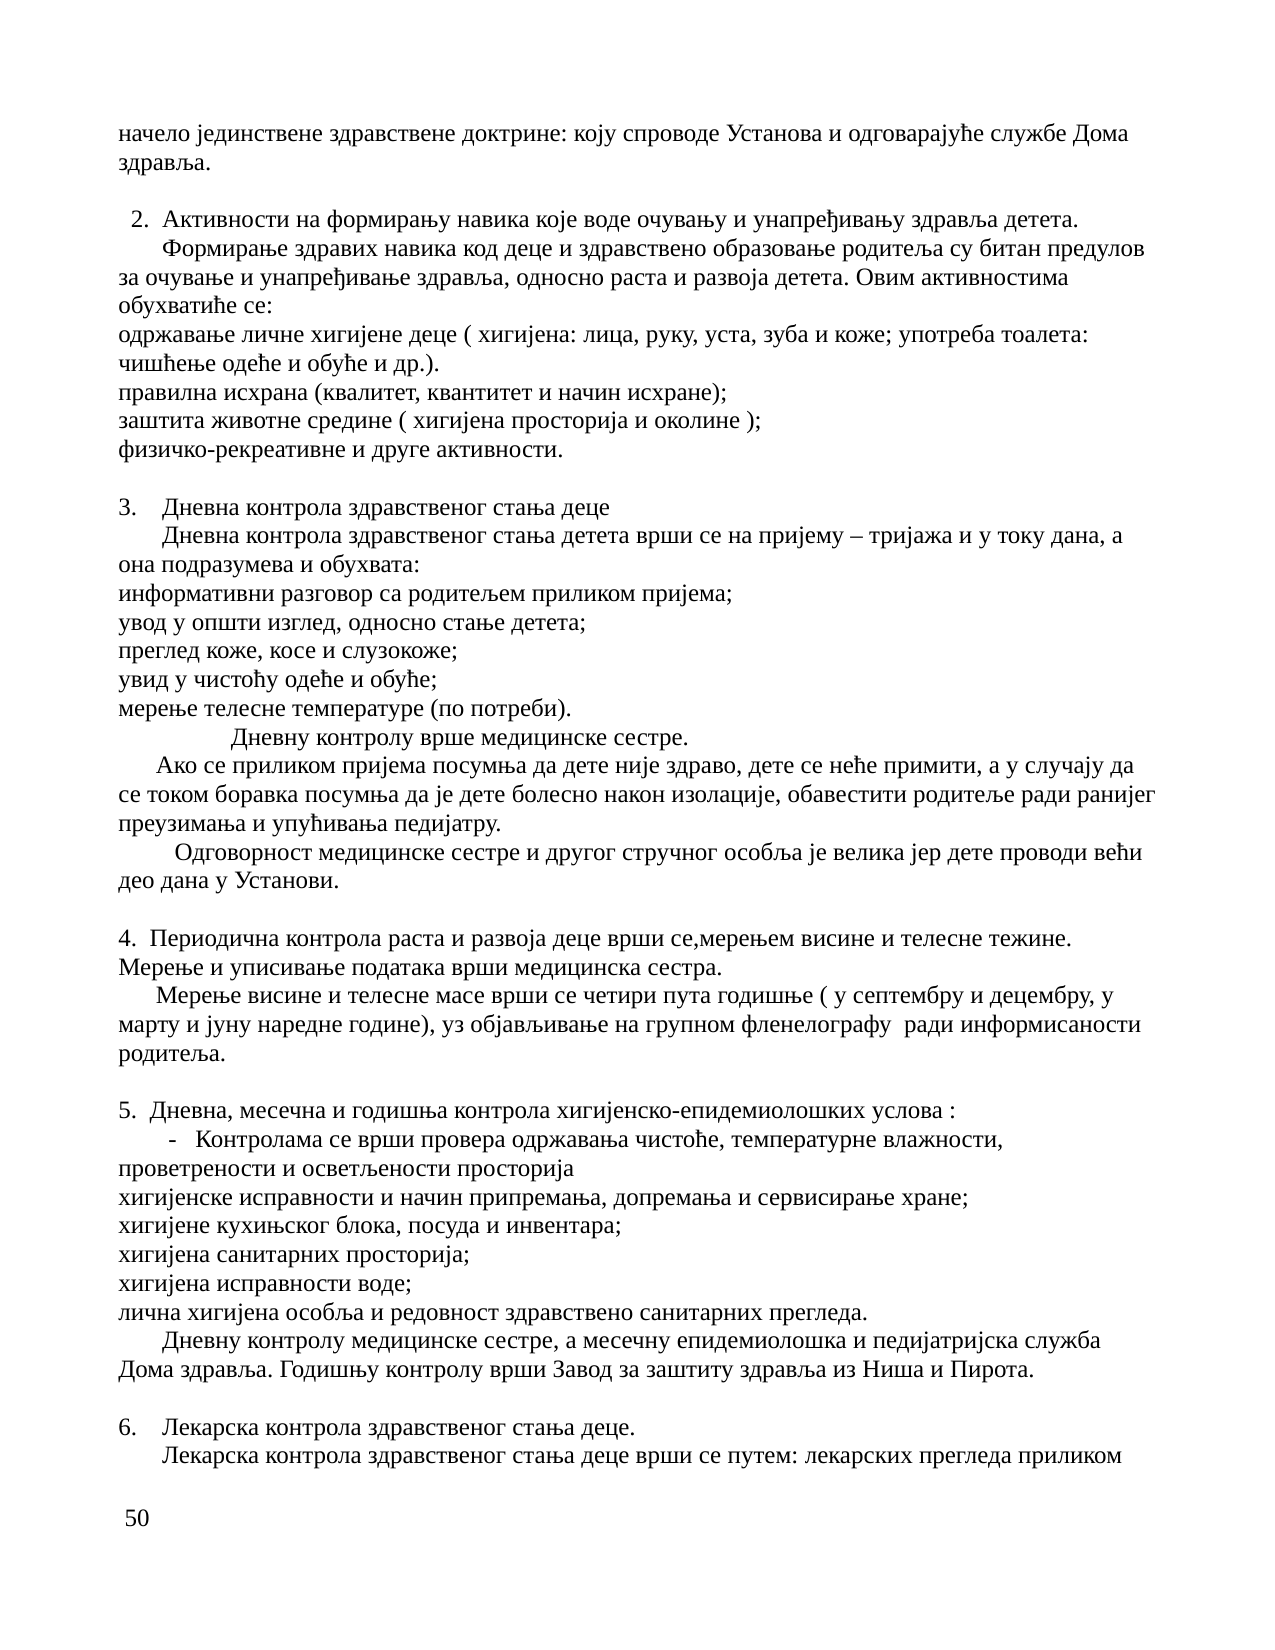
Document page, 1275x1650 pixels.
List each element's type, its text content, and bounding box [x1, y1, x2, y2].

text преглед коже, косе и слузокоже; [118, 636, 1157, 664]
text начело јединствене здравствене доктрине: коју спроводе Установа и одговарајуће службе Дома здравља. [118, 118, 1157, 176]
text хигијена санитарних просторија; [118, 1239, 1157, 1268]
text заштита животне средине ( хигијена просторија и околине ); [118, 406, 1157, 434]
text правилна исхрана (квалитет, квантитет и начин исхране); [118, 377, 1157, 406]
text хигијене кухињског блока, посуда и инвентара; [118, 1211, 1157, 1239]
text 4. Периодична контрола раста и развоја деце врши се,мерењем висине и телесне тежине. Мерење и уписивање података врши медицинска сестра. [118, 923, 1157, 981]
text одржавање личне хигијене деце ( хигијена: лица, руку, уста, зуба и коже; употреба тоалета: чишћење одеће и обуће и др.). [118, 319, 1157, 377]
text Мерење висине и телесне масе врши се четири пута годишње ( у септембру и децембру, у марту и јуну наредне године), уз објављивање на групном фленелографу ради информисаности родитеља. [118, 981, 1157, 1067]
text Дневна контрола здравственог стања детета врши се на пријему – тријажа и у току дана, а она подразумева и обухвата: [118, 521, 1157, 578]
text увод у општи изглед, односно стање детета; [118, 607, 1157, 636]
text физичко-рекреативне и друге активности. [118, 434, 1157, 463]
text 2. Активности на формирању навика које воде очувању и унапређивању здравља детета. [118, 204, 1157, 233]
text мерење телесне температуре (по потреби). [118, 693, 1157, 722]
text хигијенске исправности и начин припремања, допремања и сервисирање хране; [118, 1182, 1157, 1211]
text Ако се приликом пријема посумња да дете није здраво, дете се неће примити, а у случају да се током боравка посумња да је дете болесно након изолације, обавестити родитеље ради ранијег преузимања и упућивања педијатру. [118, 751, 1157, 837]
text информативни разговор са родитељем приликом пријема; [118, 578, 1157, 607]
text 5. Дневна, месечна и годишња контрола хигијенско-епидемиолошких услова : [118, 1096, 1157, 1124]
text увид у чистоћу одеће и обуће; [118, 664, 1157, 693]
text Формирање здравих навика код деце и здравствено образовање родитеља су битан предулов за очување и унапређивање здравља, односно раста и развоја детета. Овим активностима обухватиће се: [118, 233, 1157, 319]
text лична хигијена особља и редовност здравствено санитарних прегледа. [118, 1297, 1157, 1326]
text 6. Лекарска контрола здравственог стања деце. [118, 1412, 1157, 1441]
text хигијена исправности воде; [118, 1268, 1157, 1297]
text Дневну контролу врше медицинске сестре. [118, 722, 1157, 751]
text - Контролама се врши провера одржавања чистоће, температурне влажности, проветрености и осветљености просторија [118, 1124, 1157, 1182]
text Дневну контролу медицинске сестре, а месечну епидемиолошка и педијатријска служба Дома здравља. Годишњу контролу врши Завод за заштиту здравља из Ниша и Пирота. [118, 1326, 1157, 1383]
text Одговорност медицинске сестре и другог стручног особља је велика јер дете проводи већи део дана у Установи. [118, 837, 1157, 894]
text Лекарска контрола здравственог стања деце врши се путем: лекарских прегледа приликом [118, 1441, 1157, 1469]
text 3. Дневна контрола здравственог стања деце [118, 492, 1157, 521]
